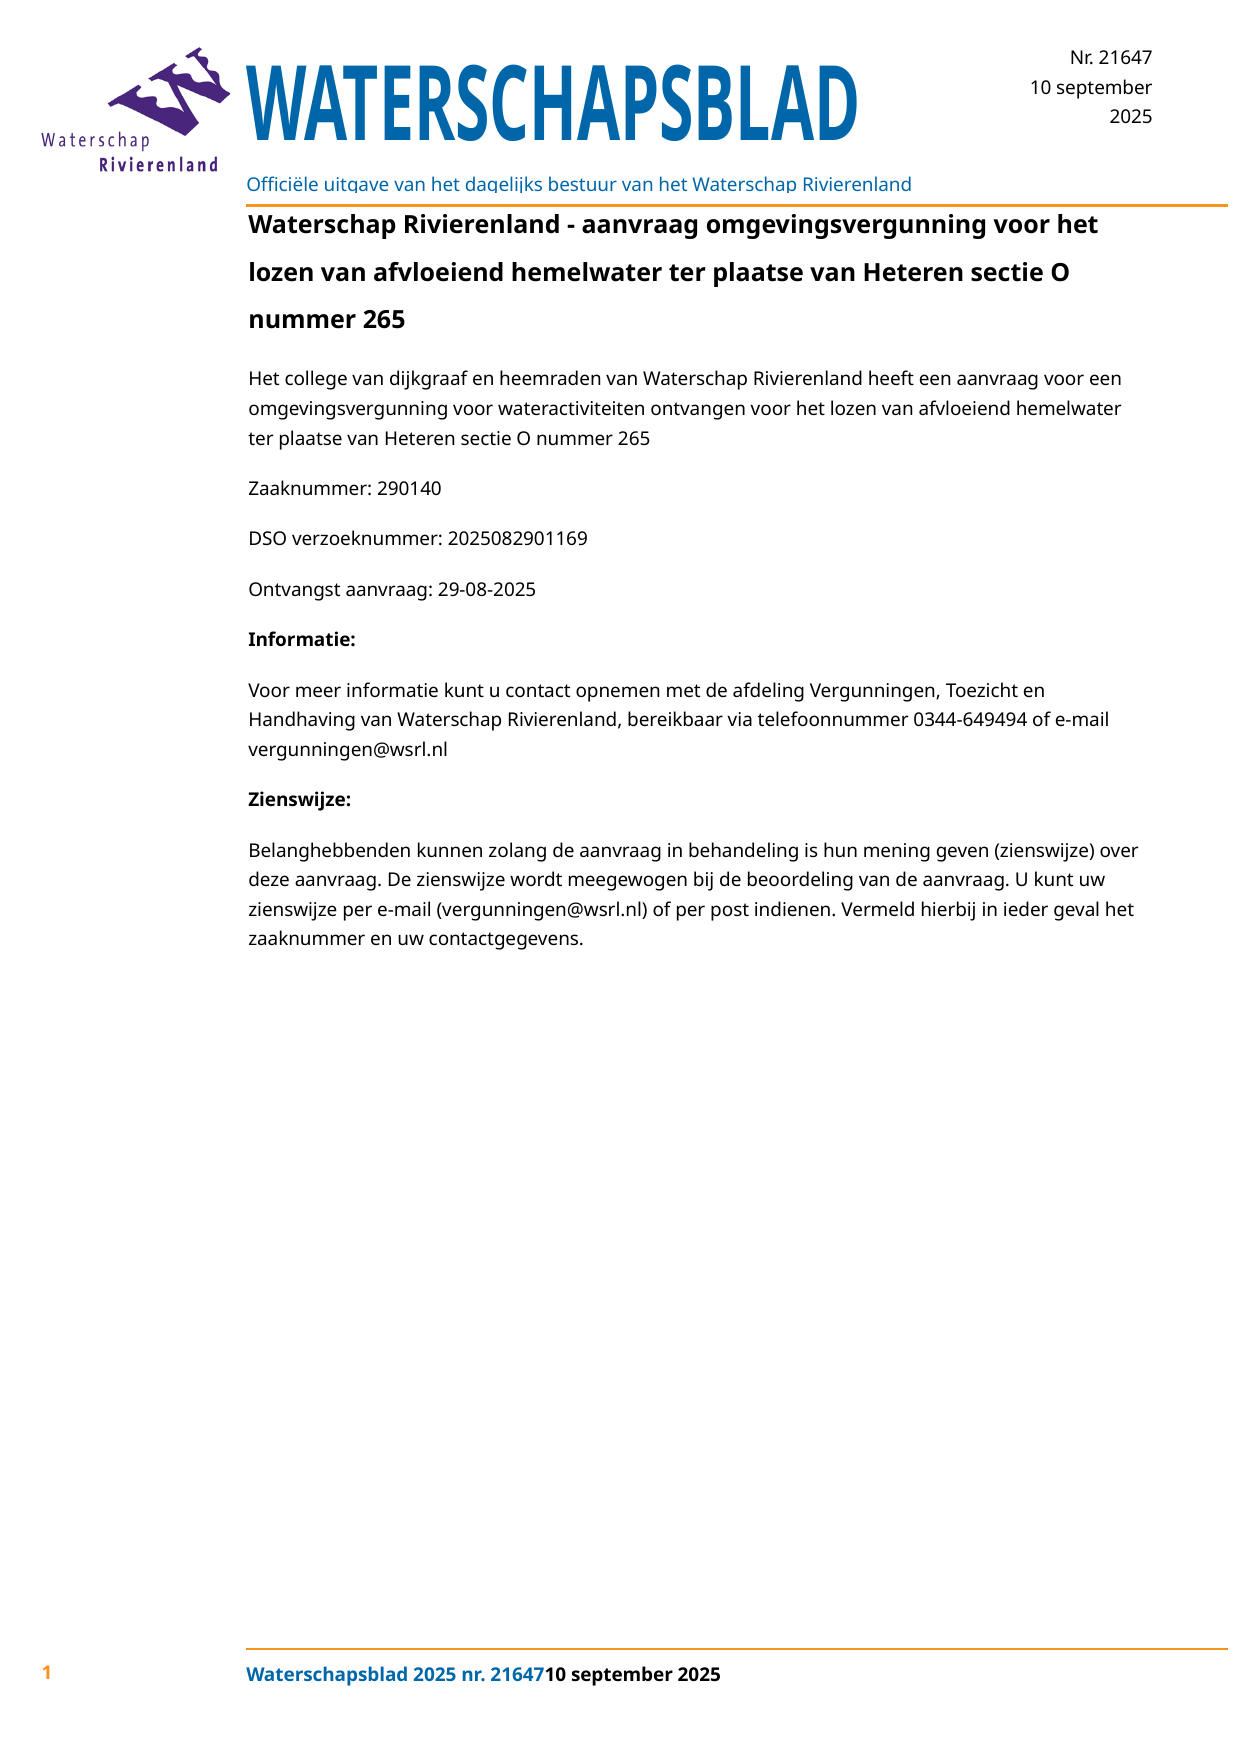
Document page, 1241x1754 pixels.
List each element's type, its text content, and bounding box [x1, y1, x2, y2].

text Zienswijze: [248, 786, 1152, 812]
text DSO verzoeknummer: 2025082901169 [248, 526, 1152, 551]
text Zaaknummer: 290140 [248, 475, 1152, 501]
text Ontvangst aanvraag: 29-08-2025 [248, 576, 1152, 602]
text Voor meer informatie kunt u contact opnemen met de afdeling Vergunningen, Toezicht en Handhaving van Waterschap Rivierenland, bereikbaar via telefoonnummer 0344-649494 of e-mail vergunningen@wsrl.nl [248, 677, 1152, 762]
picture [41, 47, 231, 172]
text Het college van dijkgraaf en heemraden van Waterschap Rivierenland heeft een aanvraag voor een omgevingsvergunning voor wateractiviteiten ontvangen voor het lozen van afvloeiend hemelwater ter plaatse van Heteren sectie O nummer 265 [248, 366, 1152, 450]
text Belanghebbenden kunnen zolang de aanvraag in behandeling is hun mening geven (zienswijze) over deze aanvraag. De zienswijze wordt meegewogen bij de beoordeling van de aanvraag. U kunt uw zienswijze per e-mail (vergunningen@wsrl.nl) of per post indienen. Vermeld hierbij in ieder geval het zaaknummer en uw contactgegevens. [248, 837, 1152, 951]
text Waterschap Rivierenland - aanvraag omgevingsvergunning voor het lozen van afvloeiend hemelwater ter plaatse van Heteren sectie O nummer 265 [248, 207, 1152, 336]
text Informatie: [248, 626, 1152, 652]
